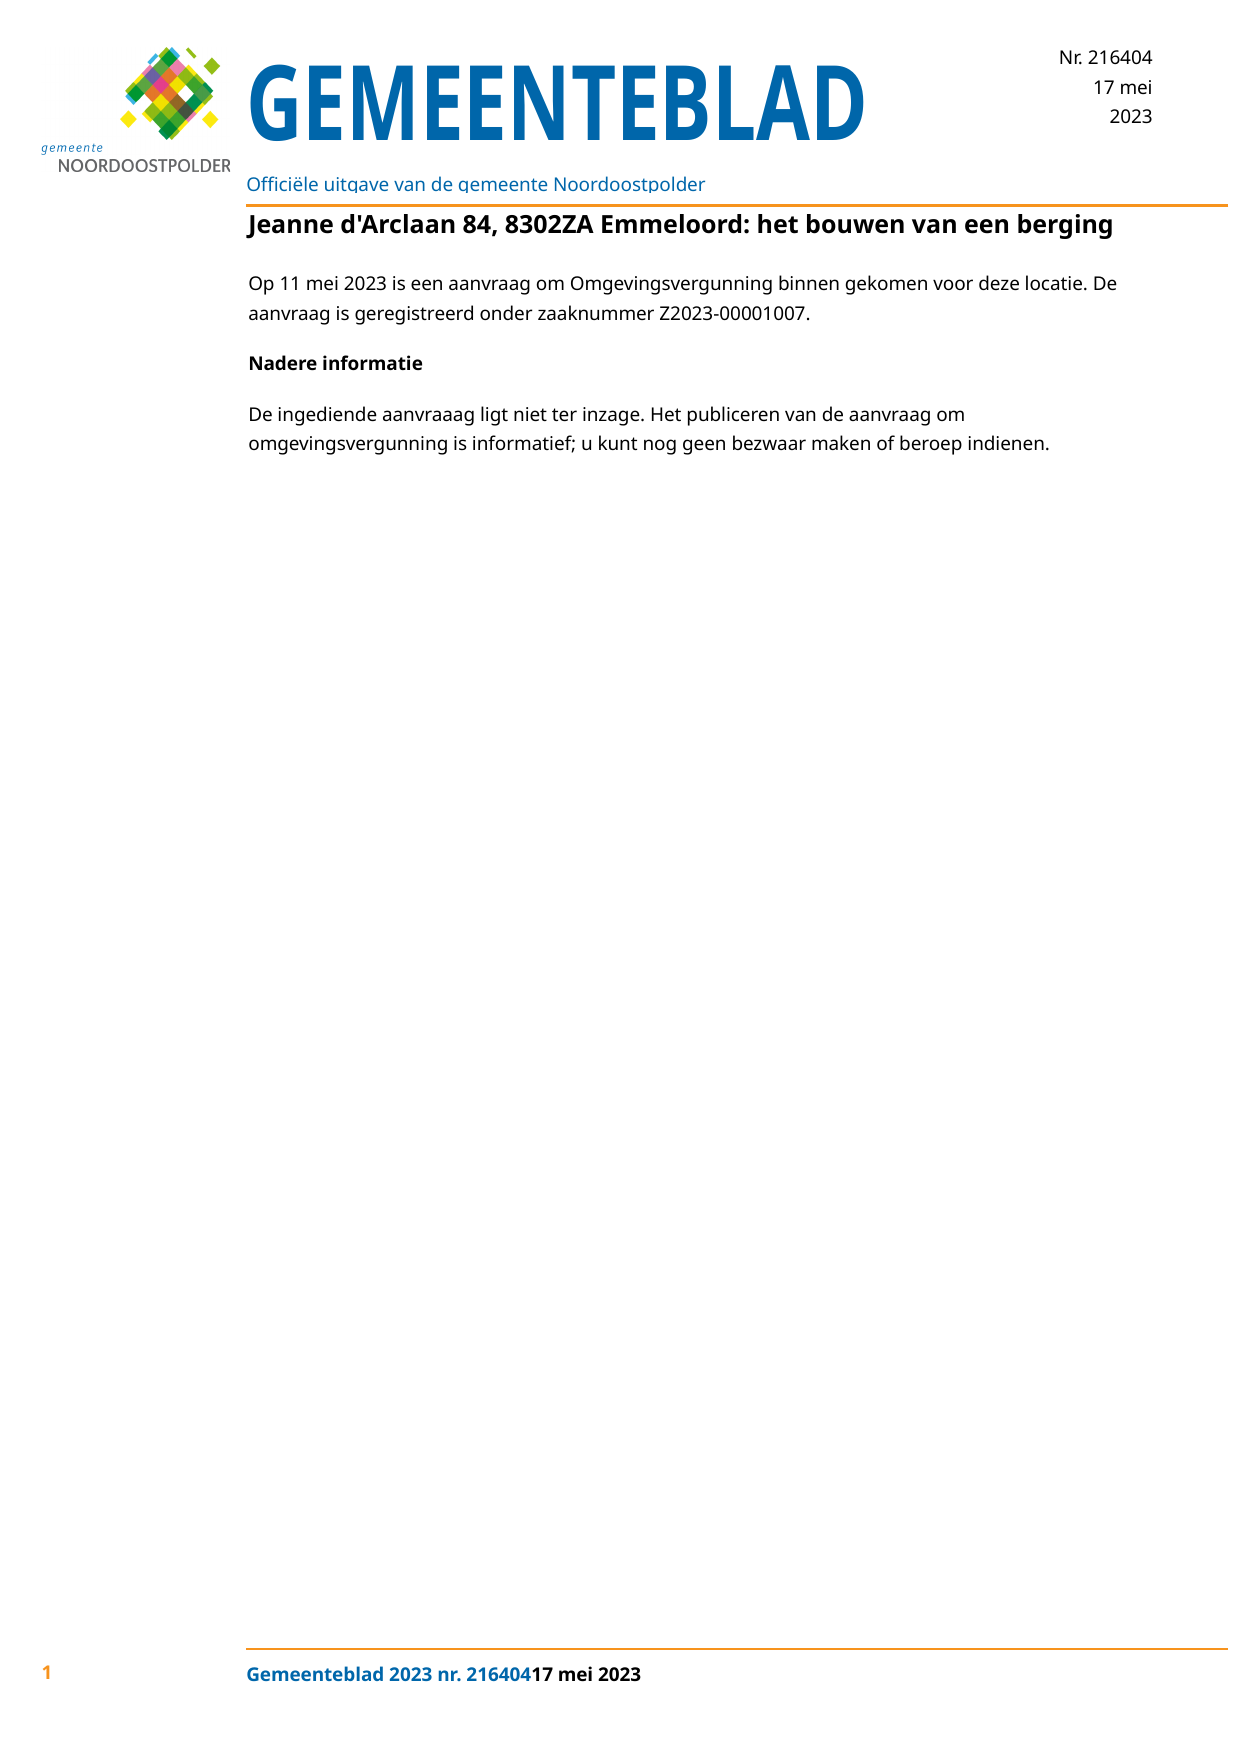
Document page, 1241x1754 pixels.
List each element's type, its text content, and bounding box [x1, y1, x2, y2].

text De ingediende aanvraaag ligt niet ter inzage. Het publiceren van de aanvraag om omgevingsvergunning is informatief; u kunt nog geen bezwaar maken of beroep indienen. [248, 401, 1152, 456]
text Op 11 mei 2023 is een aanvraag om Omgevingsvergunning binnen gekomen voor deze locatie. De aanvraag is geregistreerd onder zaaknummer Z2023-00001007. [248, 270, 1152, 326]
picture [41, 47, 231, 172]
text Nadere informatie [248, 350, 1152, 376]
text Jeanne d'Arclaan 84, 8302ZA Emmeloord: het bouwen van een berging [248, 207, 1152, 241]
